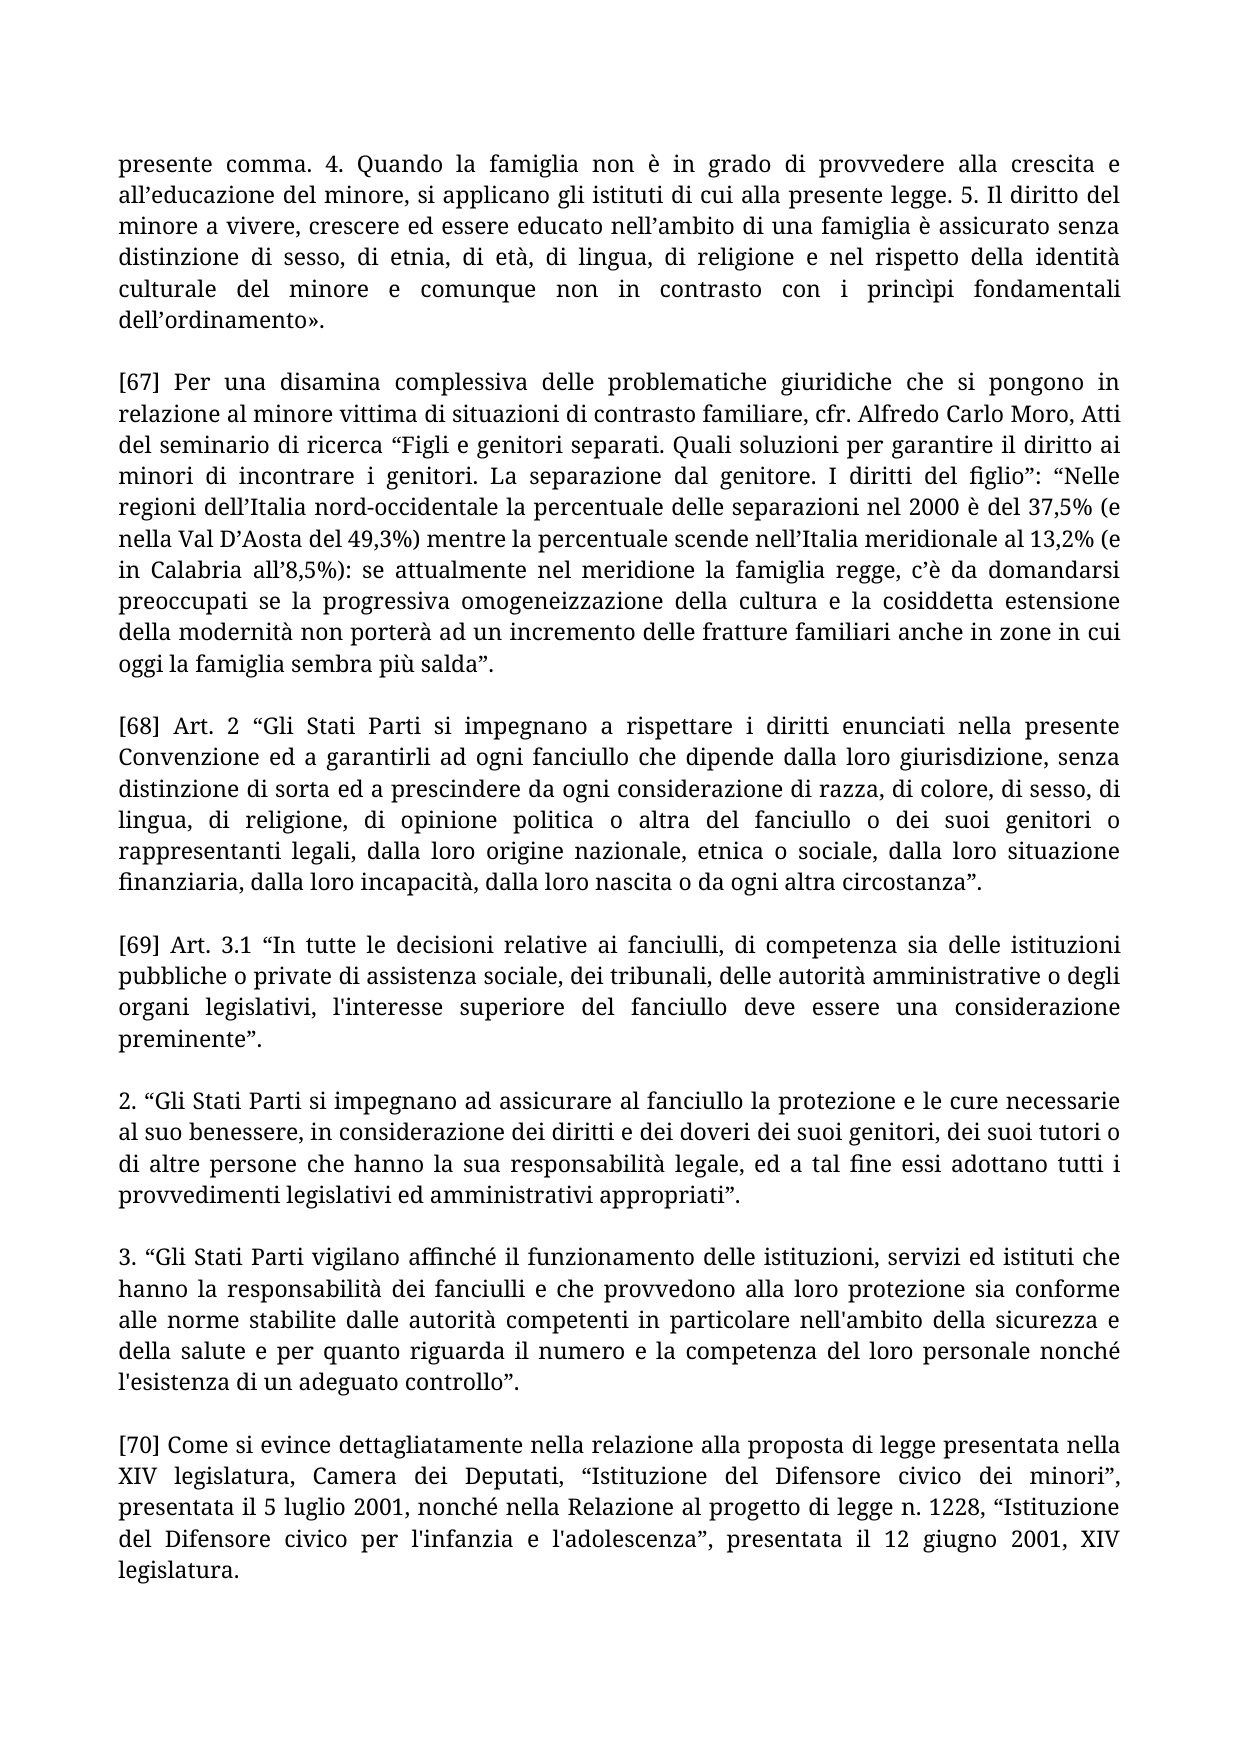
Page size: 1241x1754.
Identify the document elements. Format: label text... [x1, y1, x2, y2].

text presente comma. 4. Quando la famiglia non è in grado di provvedere alla crescita e all’educazione del minore, si applicano gli istituti di cui alla presente legge. 5. Il diritto del minore a vivere, crescere ed essere educato nell’ambito di una famiglia è assicurato senza distinzione di sesso, di etnia, di età, di lingua, di religione e nel rispetto della identità culturale del minore e comunque non in contrasto con i princìpi fondamentali dell’ordinamento». [118, 148, 1122, 335]
text [69] Art. 3.1 “In tutte le decisioni relative ai fanciulli, di competenza sia delle istituzioni pubbliche o private di assistenza sociale, dei tribunali, delle autorità amministrative o degli organi legislativi, l'interesse superiore del fanciullo deve essere una considerazione preminente”. [118, 929, 1122, 1054]
text 3. “Gli Stati Parti vigilano affinché il funzionamento delle istituzioni, servizi ed istituti che hanno la responsabilità dei fanciulli e che provvedono alla loro protezione sia conforme alle norme stabilite dalle autorità competenti in particolare nell'ambito della sicurezza e della salute e per quanto riguarda il numero e la competenza del loro personale nonché l'esistenza di un adeguato controllo”. [118, 1241, 1122, 1398]
text [68] Art. 2 “Gli Stati Parti si impegnano a rispettare i diritti enunciati nella presente Convenzione ed a garantirli ad ogni fanciullo che dipende dalla loro giurisdizione, senza distinzione di sorta ed a prescindere da ogni considerazione di razza, di colore, di sesso, di lingua, di religione, di opinione politica o altra del fanciullo o dei suoi genitori o rappresentanti legali, dalla loro origine nazionale, etnica o sociale, dalla loro situazione finanziaria, dalla loro incapacità, dalla loro nascita o da ogni altra circostanza”. [118, 710, 1122, 898]
text [67] Per una disamina complessiva delle problematiche giuridiche che si pongono in relazione al minore vittima di situazioni di contrasto familiare, cfr. Alfredo Carlo Moro, Atti del seminario di ricerca “Figli e genitori separati. Quali soluzioni per garantire il diritto ai minori di incontrare i genitori. La separazione dal genitore. I diritti del figlio”: “Nelle regioni dell’Italia nord-occidentale la percentuale delle separazioni nel 2000 è del 37,5% (e nella Val D’Aosta del 49,3%) mentre la percentuale scende nell’Italia meridionale al 13,2% (e in Calabria all’8,5%): se attualmente nel meridione la famiglia regge, c’è da domandarsi preoccupati se la progressiva omogeneizzazione della cultura e la cosiddetta estensione della modernità non porterà ad un incremento delle fratture familiari anche in zone in cui oggi la famiglia sembra più salda”. [118, 366, 1122, 679]
text [70] Come si evince dettagliatamente nella relazione alla proposta di legge presentata nella XIV legislatura, Camera dei Deputati, “Istituzione del Difensore civico dei minori”, presentata il 5 luglio 2001, nonché nella Relazione al progetto di legge n. 1228, “Istituzione del Difensore civico per l'infanzia e l'adolescenza”, presentata il 12 giugno 2001, XIV legislatura. [118, 1429, 1122, 1585]
text 2. “Gli Stati Parti si impegnano ad assicurare al fanciullo la protezione e le cure necessarie al suo benessere, in considerazione dei diritti e dei doveri dei suoi genitori, dei suoi tutori o di altre persone che hanno la sua responsabilità legale, ed a tal fine essi adottano tutti i provvedimenti legislativi ed amministrativi appropriati”. [118, 1085, 1122, 1210]
